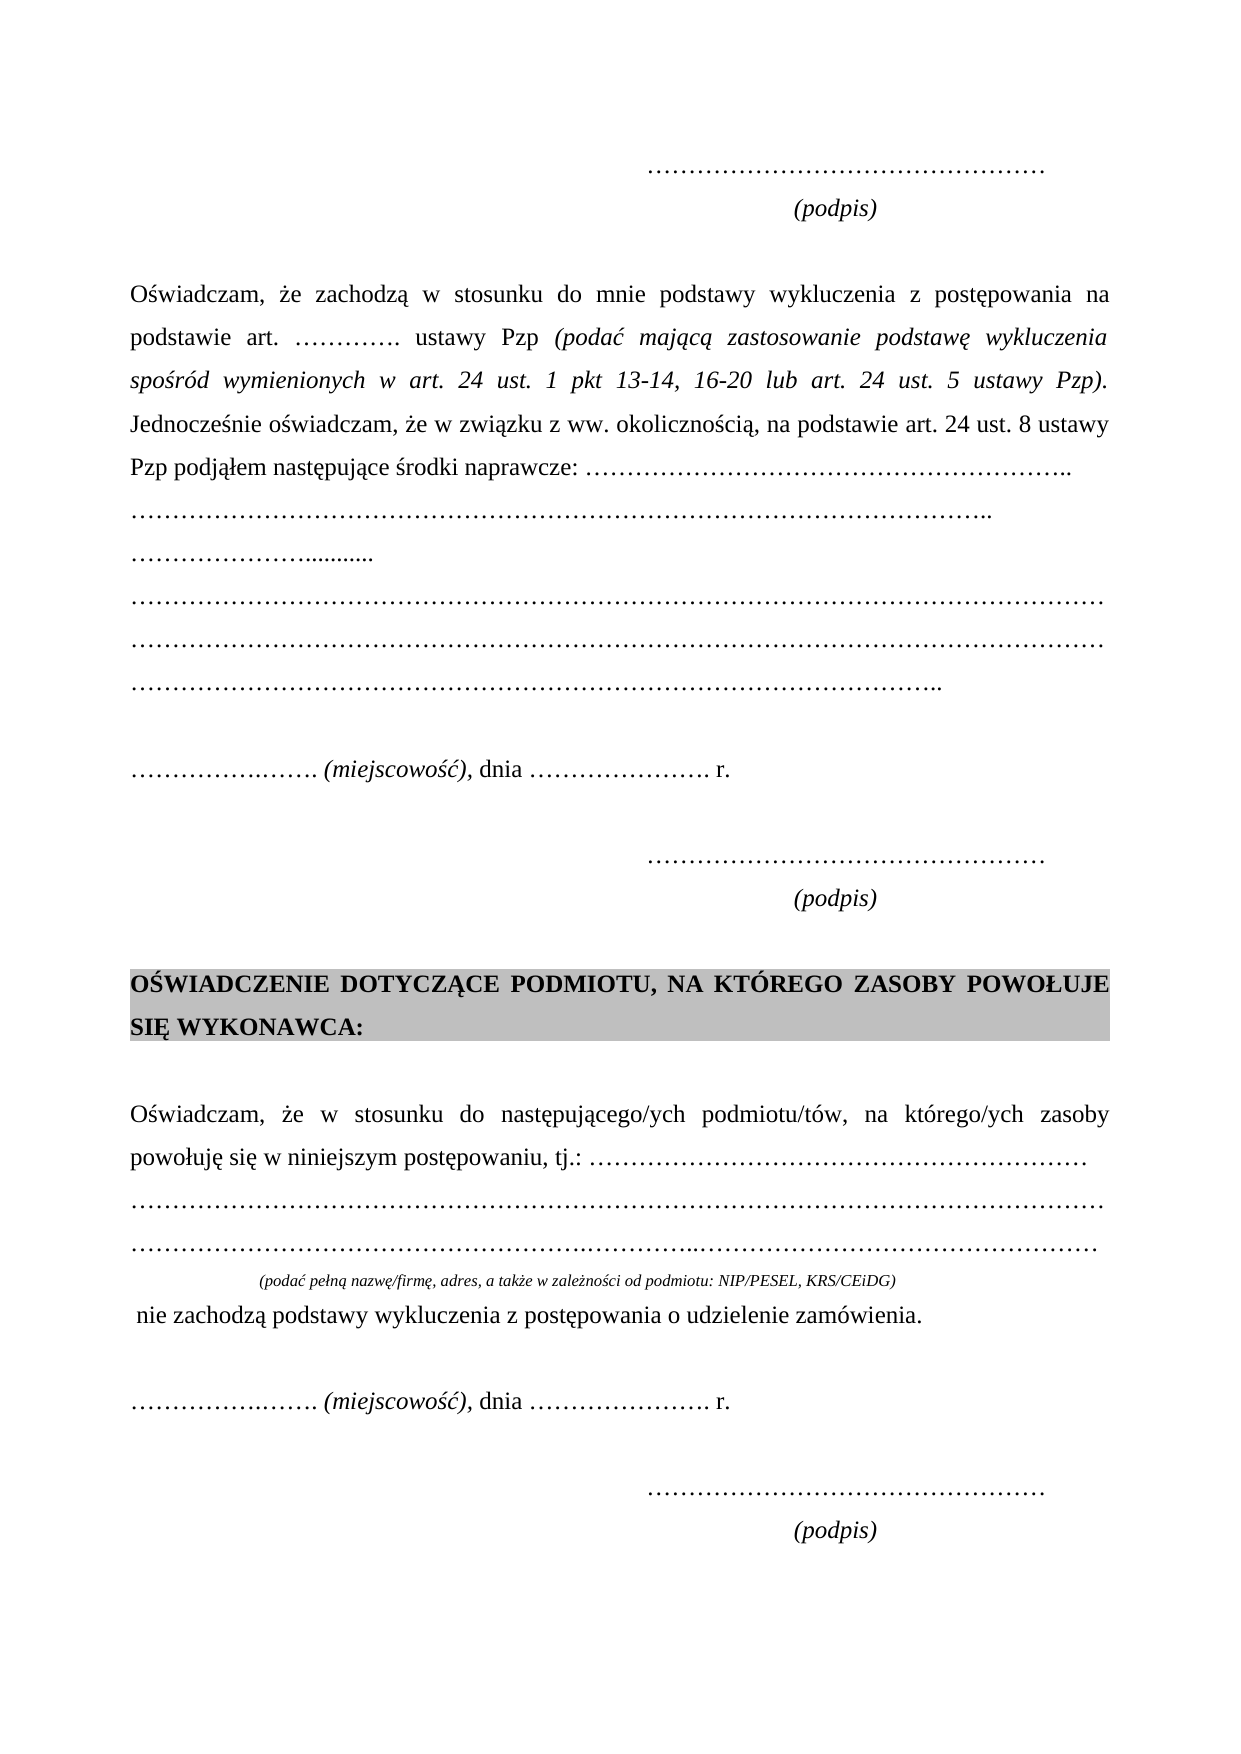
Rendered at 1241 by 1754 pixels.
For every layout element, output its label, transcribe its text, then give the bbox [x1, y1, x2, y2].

text …………….……. (miejscowość), dnia …………………. r. [130, 1386, 1110, 1415]
text Oświadczam, że zachodzą w stosunku do mnie podstawy wykluczenia z postępowania na podstawie art. …………. ustawy Pzp (podać mającą zastosowanie podstawę wykluczenia spośród wymienionych w art. 24 ust. 1 pkt 13-14, 16-20 lub art. 24 ust. 5 ustawy Pzp). Jednocześnie oświadczam, że w związku z ww. okolicznością, na podstawie art. 24 ust. 8 ustawy Pzp podjąłem następujące środki naprawcze: ………………………………………………….. [130, 279, 1110, 481]
text nie zachodzą podstawy wykluczenia z postępowania o udzielenie zamówienia. [130, 1300, 1110, 1329]
text OŚWIADCZENIE DOTYCZĄCE PODMIOTU, NA KTÓREGO ZASOBY POWOŁUJE SIĘ WYKONAWCA: [130, 969, 1110, 1041]
text (podać pełną nazwę/firmę, adres, a także w zależności od podmiotu: NIP/PESEL, KRS/CEiDG) [130, 1271, 1110, 1290]
text …………….……. (miejscowość), dnia …………………. r. [130, 754, 1110, 782]
text ………………………………………… [130, 150, 1110, 179]
text (podpis) [720, 883, 1110, 912]
text ………………………………………… [130, 1472, 1110, 1501]
text Oświadczam, że w stosunku do następującego/ych podmiotu/tów, na którego/ych zasoby powołuję się w niniejszym postępowaniu, tj.: …………………………………………………………………………………………………………………………………………………………………………………………………………….…………..………………………………………… [130, 1099, 1110, 1257]
text (podpis) [720, 193, 1110, 222]
text (podpis) [720, 1516, 1110, 1544]
text ………………………………………… [130, 840, 1110, 869]
text …………………………………………………………………………………………..…………………...........…………………………………………………………………………………………………………………………………………………………………………………………………………………………………………………………………………………………………….. [130, 495, 1110, 696]
